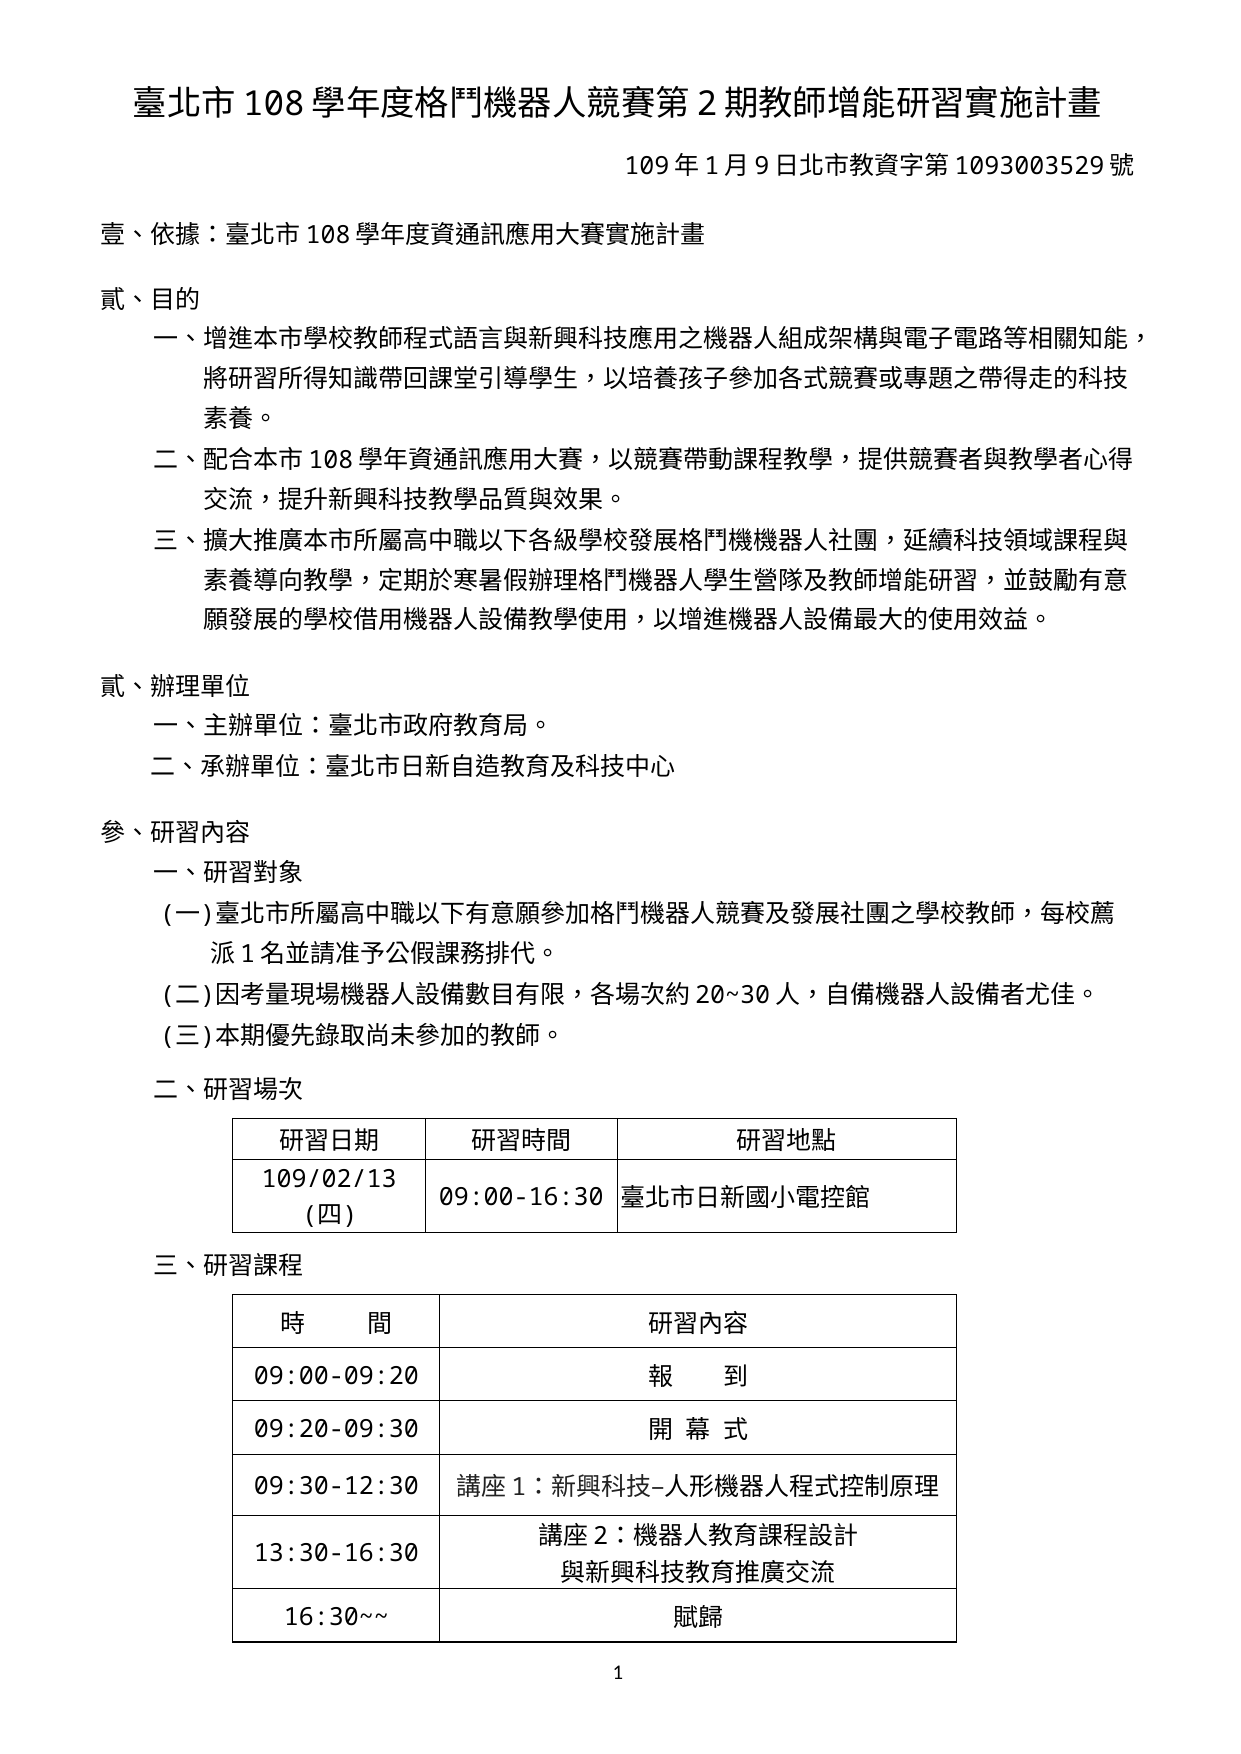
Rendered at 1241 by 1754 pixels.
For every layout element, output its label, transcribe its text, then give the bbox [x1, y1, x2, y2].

text (三)本期優先錄取尚未參加的教師。 [160, 1016, 1139, 1052]
text 三、研習課程 [153, 1245, 1139, 1282]
table_cell 09:20-09:30 [233, 1401, 439, 1453]
text 參、研習內容 [100, 813, 1139, 849]
table_header 研習日期 [233, 1119, 425, 1159]
text (一)臺北市所屬高中職以下有意願參加格鬥機器人競賽及發展社團之學校教師，每校薦派1名並請准予公假課務排代。 [160, 894, 1139, 970]
table_cell 09:00-09:20 [233, 1348, 439, 1400]
table_cell 09:30-12:30 [233, 1455, 439, 1515]
text 二、研習場次 [153, 1069, 1139, 1105]
table_cell 賦歸 [440, 1589, 956, 1641]
list 目的 [100, 279, 1139, 315]
text 一、研習對象 [153, 853, 1139, 889]
table_cell 講座1：新興科技–人形機器人程式控制原理 [440, 1455, 956, 1515]
text 一、增進本市學校教師程式語言與新興科技應用之機器人組成架構與電子電路等相關知能，將研習所得知識帶回課堂引導學生，以培養孩子參加各式競賽或專題之帶得走的科技素養。 [153, 319, 1139, 435]
text 一、主辦單位：臺北市政府教育局。 [153, 706, 1139, 742]
table_header 時 間 [233, 1295, 439, 1347]
table_header 研習地點 [618, 1119, 956, 1159]
table_cell 109/02/13(四) [233, 1160, 425, 1232]
table_cell 開 幕 式 [440, 1401, 956, 1453]
text 臺北市108學年度格鬥機器人競賽第2期教師增能研習實施計畫 [100, 75, 1134, 125]
table_cell 09:00-16:30 [426, 1160, 617, 1232]
text 二、配合本市108學年資通訊應用大賽，以競賽帶動課程教學，提供競賽者與教學者心得交流，提升新興科技教學品質與效果。 [153, 439, 1139, 516]
table_header 研習內容 [440, 1295, 956, 1347]
text 二、承辦單位：臺北市日新自造教育及科技中心 [150, 747, 1139, 783]
table_header 研習時間 [426, 1119, 617, 1159]
table_cell 講座2：機器人教育課程設計 與新興科技教育推廣交流 [440, 1516, 956, 1588]
table_cell 臺北市日新國小電控館 [618, 1160, 956, 1232]
text 貳、辦理單位 [100, 666, 1139, 702]
text 109年1月9日北市教資字第1093003529號 [100, 145, 1134, 182]
table_cell 報 到 [440, 1348, 956, 1400]
text 三、擴大推廣本市所屬高中職以下各級學校發展格鬥機機器人社團，延續科技領域課程與素養導向教學，定期於寒暑假辦理格鬥機器人學生營隊及教師增能研習，並鼓勵有意願發展的學校借用機器人設備教學使用，以增進機器人設備最大的使用效益。 [153, 520, 1139, 636]
table_cell 16:30~~ [233, 1589, 439, 1641]
text (二)因考量現場機器人設備數目有限，各場次約20~30人，自備機器人設備者尤佳。 [160, 974, 1139, 1011]
table_cell 13:30-16:30 [233, 1516, 439, 1588]
list 依據：臺北市108學年度資通訊應用大賽實施計畫 [100, 214, 1139, 251]
